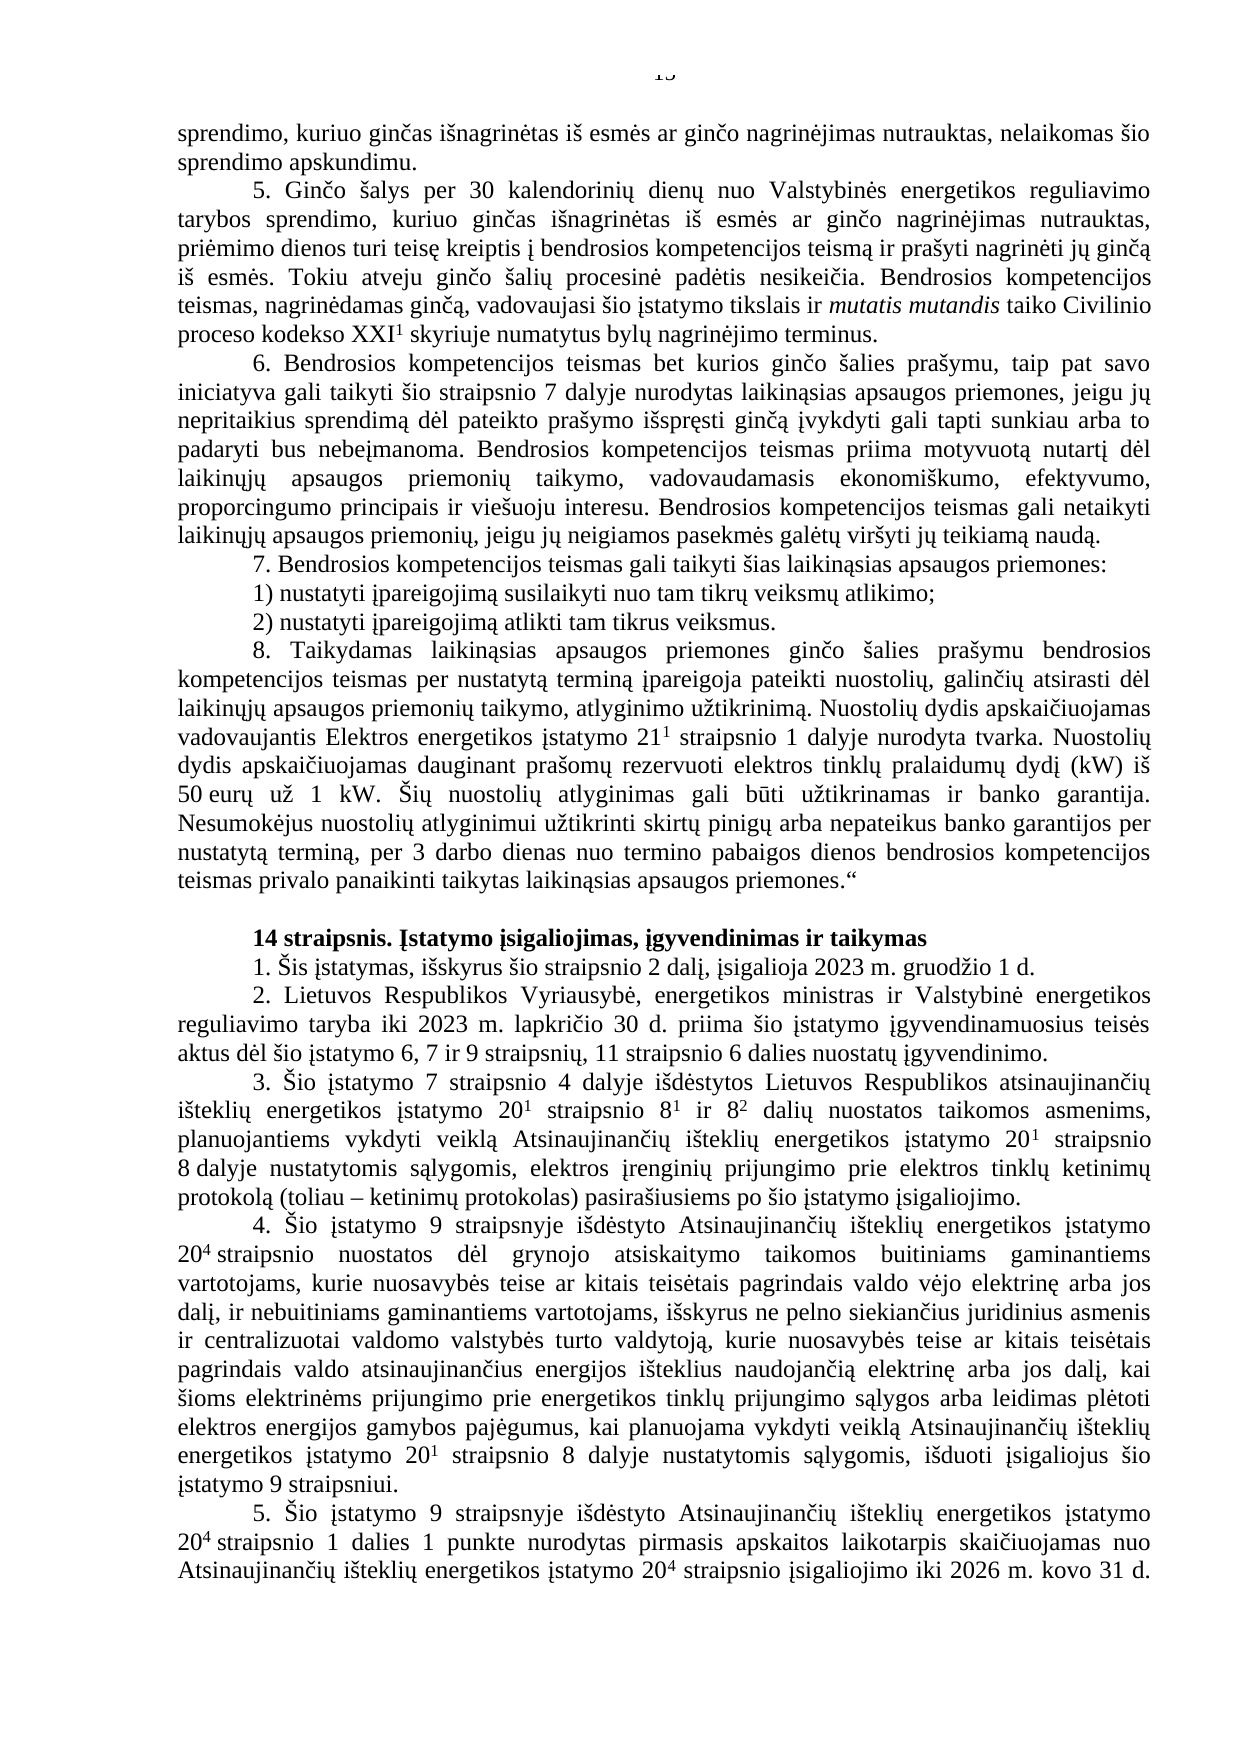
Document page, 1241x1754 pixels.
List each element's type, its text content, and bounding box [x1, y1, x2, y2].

text 6. Bendrosios kompetencijos teismas bet kurios ginčo šalies prašymu, taip pat savo iniciatyva gali taikyti šio straipsnio 7 dalyje nurodytas laikinąsias apsaugos priemones, jeigu jų nepritaikius sprendimą dėl pateikto prašymo išspręsti ginčą įvykdyti gali tapti sunkiau arba to padaryti bus nebeįmanoma. Bendrosios kompetencijos teismas priima motyvuotą nutartį dėl laikinųjų apsaugos priemonių taikymo, vadovaudamasis ekonomiškumo, efektyvumo, proporcingumo principais ir viešuoju interesu. Bendrosios kompetencijos teismas gali netaikyti laikinųjų apsaugos priemonių, jeigu jų neigiamos pasekmės galėtų viršyti jų teikiamą naudą. [177, 348, 1152, 549]
text 2. Lietuvos Respublikos Vyriausybė, energetikos ministras ir Valstybinė energetikos reguliavimo taryba iki 2023 m. lapkričio 30 d. priima šio įstatymo įgyvendinamuosius teisės aktus dėl šio įstatymo 6, 7 ir 9 straipsnių, 11 straipsnio 6 dalies nuostatų įgyvendinimo. [177, 981, 1152, 1067]
text 5. Ginčo šalys per 30 kalendorinių dienų nuo Valstybinės energetikos reguliavimo tarybos sprendimo, kuriuo ginčas išnagrinėtas iš esmės ar ginčo nagrinėjimas nutrauktas, priėmimo dienos turi teisę kreiptis į bendrosios kompetencijos teismą ir prašyti nagrinėti jų ginčą iš esmės. Tokiu atveju ginčo šalių procesinė padėtis nesikeičia. Bendrosios kompetencijos teismas, nagrinėdamas ginčą, vadovaujasi šio įstatymo tikslais ir mutatis mutandis taiko Civilinio proceso kodekso XXI1 skyriuje numatytus bylų nagrinėjimo terminus. [177, 176, 1152, 348]
text 5. Šio įstatymo 9 straipsnyje išdėstyto Atsinaujinančių išteklių energetikos įstatymo 204 straipsnio 1 dalies 1 punkte nurodytas pirmasis apskaitos laikotarpis skaičiuojamas nuo Atsinaujinančių išteklių energetikos įstatymo 204 straipsnio įsigaliojimo iki 2026 m. kovo 31 d. [177, 1498, 1152, 1584]
text 4. Šio įstatymo 9 straipsnyje išdėstyto Atsinaujinančių išteklių energetikos įstatymo 204 straipsnio nuostatos dėl grynojo atsiskaitymo taikomos buitiniams gaminantiems vartotojams, kurie nuosavybės teise ar kitais teisėtais pagrindais valdo vėjo elektrinę arba jos dalį, ir nebuitiniams gaminantiems vartotojams, išskyrus ne pelno siekiančius juridinius asmenis ir centralizuotai valdomo valstybės turto valdytoją, kurie nuosavybės teise ar kitais teisėtais pagrindais valdo atsinaujinančius energijos išteklius naudojančią elektrinę arba jos dalį, kai šioms elektrinėms prijungimo prie energetikos tinklų prijungimo sąlygos arba leidimas plėtoti elektros energijos gamybos pajėgumus, kai planuojama vykdyti veiklą Atsinaujinančių išteklių energetikos įstatymo 201 straipsnio 8 dalyje nustatytomis sąlygomis, išduoti įsigaliojus šio įstatymo 9 straipsniui. [177, 1211, 1152, 1498]
text 14 straipsnis. Įstatymo įsigaliojimas, įgyvendinimas ir taikymas [177, 923, 1152, 952]
text 2) nustatyti įpareigojimą atlikti tam tikrus veiksmus. [177, 607, 1152, 636]
text 3. Šio įstatymo 7 straipsnio 4 dalyje išdėstytos Lietuvos Respublikos atsinaujinančių išteklių energetikos įstatymo 201 straipsnio 81 ir 82 dalių nuostatos taikomos asmenims, planuojantiems vykdyti veiklą Atsinaujinančių išteklių energetikos įstatymo 201 straipsnio 8 dalyje nustatytomis sąlygomis, elektros įrenginių prijungimo prie elektros tinklų ketinimų protokolą (toliau – ketinimų protokolas) pasirašiusiems po šio įstatymo įsigaliojimo. [177, 1067, 1152, 1211]
text 8. Taikydamas laikinąsias apsaugos priemones ginčo šalies prašymu bendrosios kompetencijos teismas per nustatytą terminą įpareigoja pateikti nuostolių, galinčių atsirasti dėl laikinųjų apsaugos priemonių taikymo, atlyginimo užtikrinimą. Nuostolių dydis apskaičiuojamas vadovaujantis Elektros energetikos įstatymo 211 straipsnio 1 dalyje nurodyta tvarka. Nuostolių dydis apskaičiuojamas dauginant prašomų rezervuoti elektros tinklų pralaidumų dydį (kW) iš 50 eurų už 1 kW. Šių nuostolių atlyginimas gali būti užtikrinamas ir banko garantija. Nesumokėjus nuostolių atlyginimui užtikrinti skirtų pinigų arba nepateikus banko garantijos per nustatytą terminą, per 3 darbo dienas nuo termino pabaigos dienos bendrosios kompetencijos teismas privalo panaikinti taikytas laikinąsias apsaugos priemones.“ [177, 636, 1152, 894]
text 1. Šis įstatymas, išskyrus šio straipsnio 2 dalį, įsigalioja 2023 m. gruodžio 1 d. [177, 952, 1152, 981]
text 7. Bendrosios kompetencijos teismas gali taikyti šias laikinąsias apsaugos priemones: [177, 549, 1152, 578]
text sprendimo, kuriuo ginčas išnagrinėtas iš esmės ar ginčo nagrinėjimas nutrauktas, nelaikomas šio sprendimo apskundimu. [177, 118, 1152, 176]
text 1) nustatyti įpareigojimą susilaikyti nuo tam tikrų veiksmų atlikimo; [177, 578, 1152, 607]
